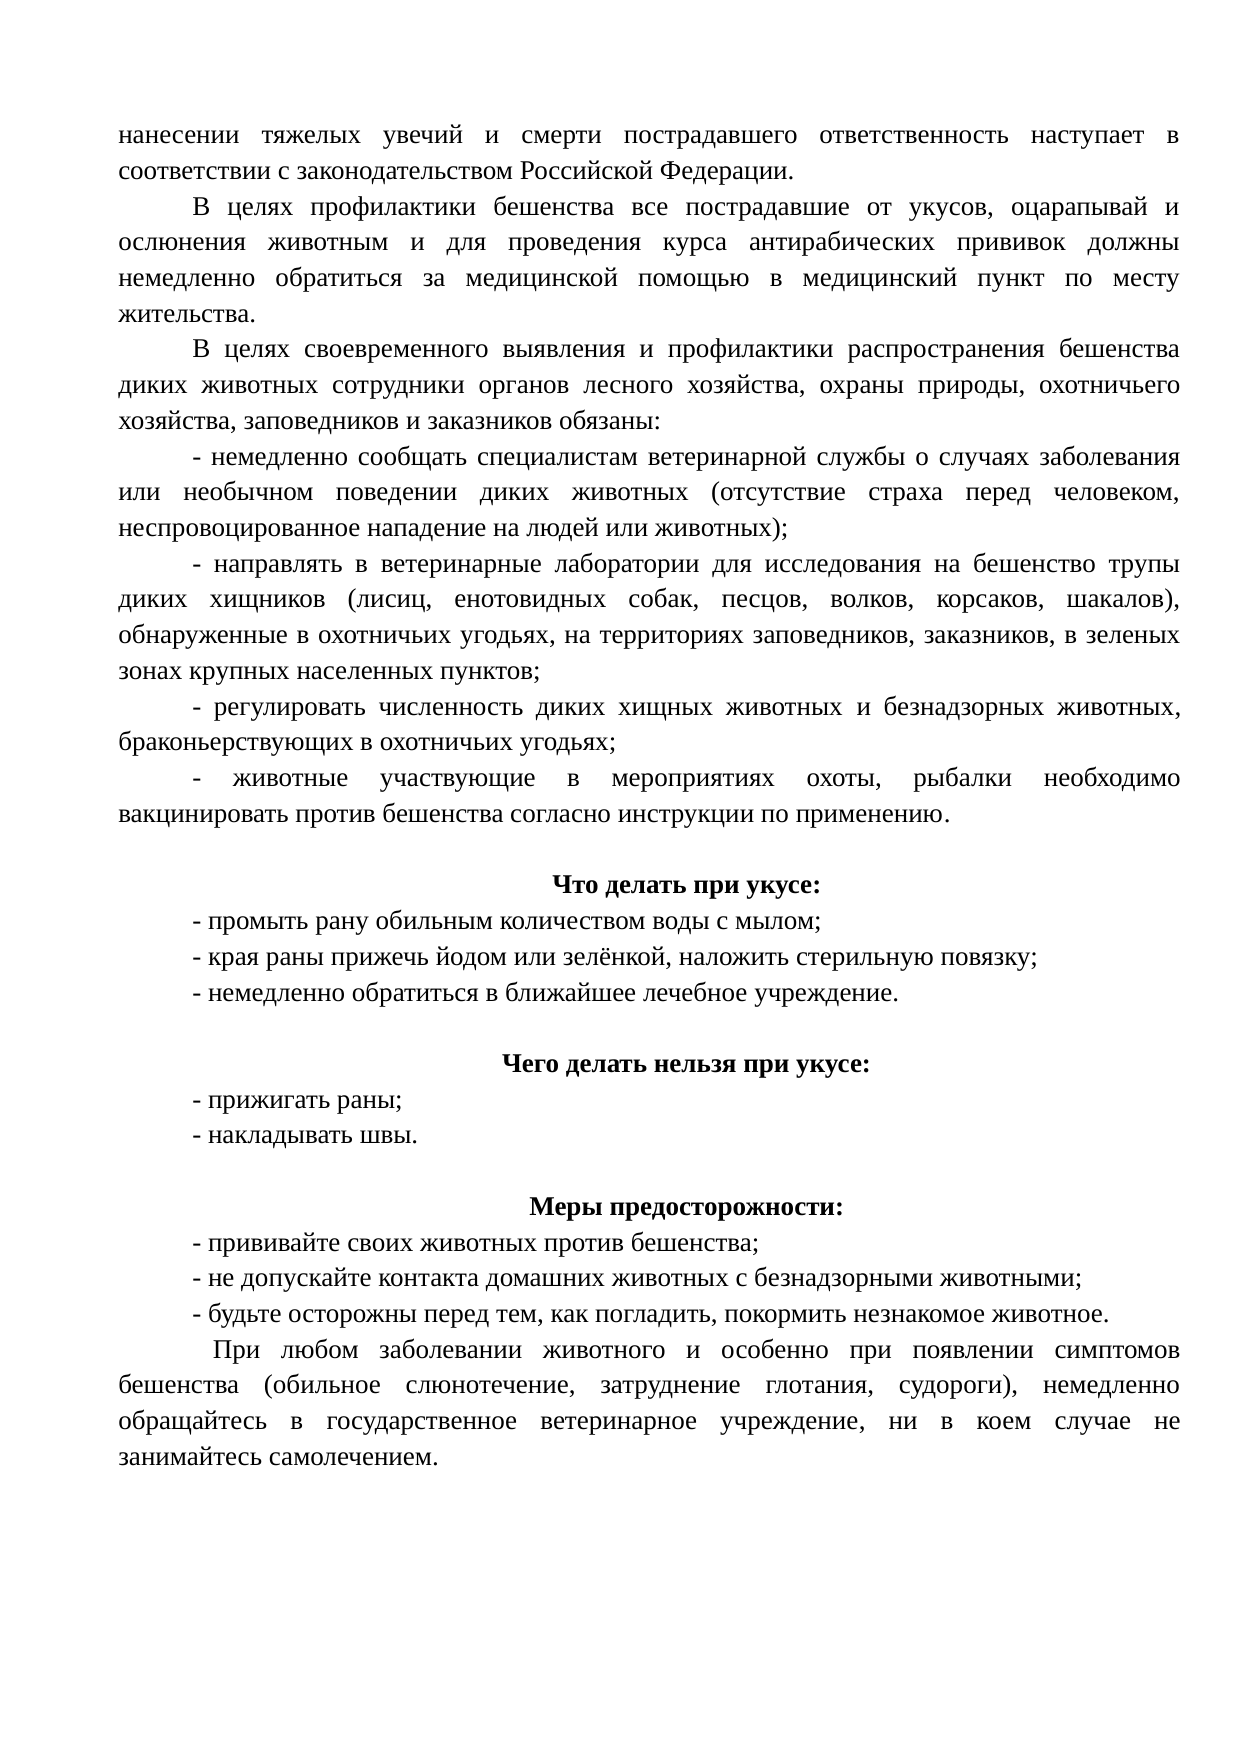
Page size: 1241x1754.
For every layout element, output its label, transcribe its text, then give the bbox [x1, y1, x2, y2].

text - края раны прижечь йодом или зелёнкой, наложить стерильную повязку; [118, 940, 1181, 971]
text При любом заболевании животного и особенно при появлении симптомов бешенства (обильное слюнотечение, затруднение глотания, судороги), немедленно обращайтесь в государственное ветеринарное учреждение, ни в коем случае не занимайтесь самолечением. [118, 1333, 1181, 1471]
text - немедленно обратиться в ближайшее лечебное учреждение. [118, 976, 1181, 1007]
text - животные участвующие в мероприятиях охоты, рыбалки необходимо вакцинировать против бешенства согласно инструкции по применению. [118, 761, 1181, 828]
text Меры предосторожности: [118, 1190, 1181, 1221]
text В целях своевременного выявления и профилактики распространения бешенства диких животных сотрудники органов лесного хозяйства, охраны природы, охотничьего хозяйства, заповедников и заказников обязаны: [118, 332, 1181, 435]
text - регулировать численность диких хищных животных и безнадзорных животных, браконьерствующих в охотничьих угодьях; [118, 690, 1181, 757]
text - немедленно сообщать специалистам ветеринарной службы о случаях заболевания или необычном поведении диких животных (отсутствие страха перед человеком, неспровоцированное нападение на людей или животных); [118, 440, 1181, 542]
text - промыть рану обильным количеством воды с мылом; [118, 904, 1181, 935]
text Что делать при укусе: [118, 868, 1181, 899]
text - накладывать швы. [118, 1118, 1181, 1150]
text В целях профилактики бешенства все пострадавшие от укусов, оцарапывай и ослюнения животным и для проведения курса антирабических прививок должны немедленно обратиться за медицинской помощью в медицинский пункт по месту жительства. [118, 189, 1181, 328]
text - прижигать раны; [118, 1083, 1181, 1114]
text нанесении тяжелых увечий и смерти пострадавшего ответственность наступает в соответствии с законодательством Российской Федерации. [118, 118, 1181, 185]
text - направлять в ветеринарные лаборатории для исследования на бешенство трупы диких хищников (лисиц, енотовидных собак, песцов, волков, корсаков, шакалов), обнаруженные в охотничьих угодьях, на территориях заповедников, заказников, в зеленых зонах крупных населенных пунктов; [118, 547, 1181, 685]
text - будьте осторожны перед тем, как погладить, покормить незнакомое животное. [118, 1297, 1181, 1328]
text - не допускайте контакта домашних животных с безнадзорными животными; [118, 1261, 1181, 1293]
text - прививайте своих животных против бешенства; [118, 1226, 1181, 1257]
text Чего делать нельзя при укусе: [118, 1047, 1181, 1078]
